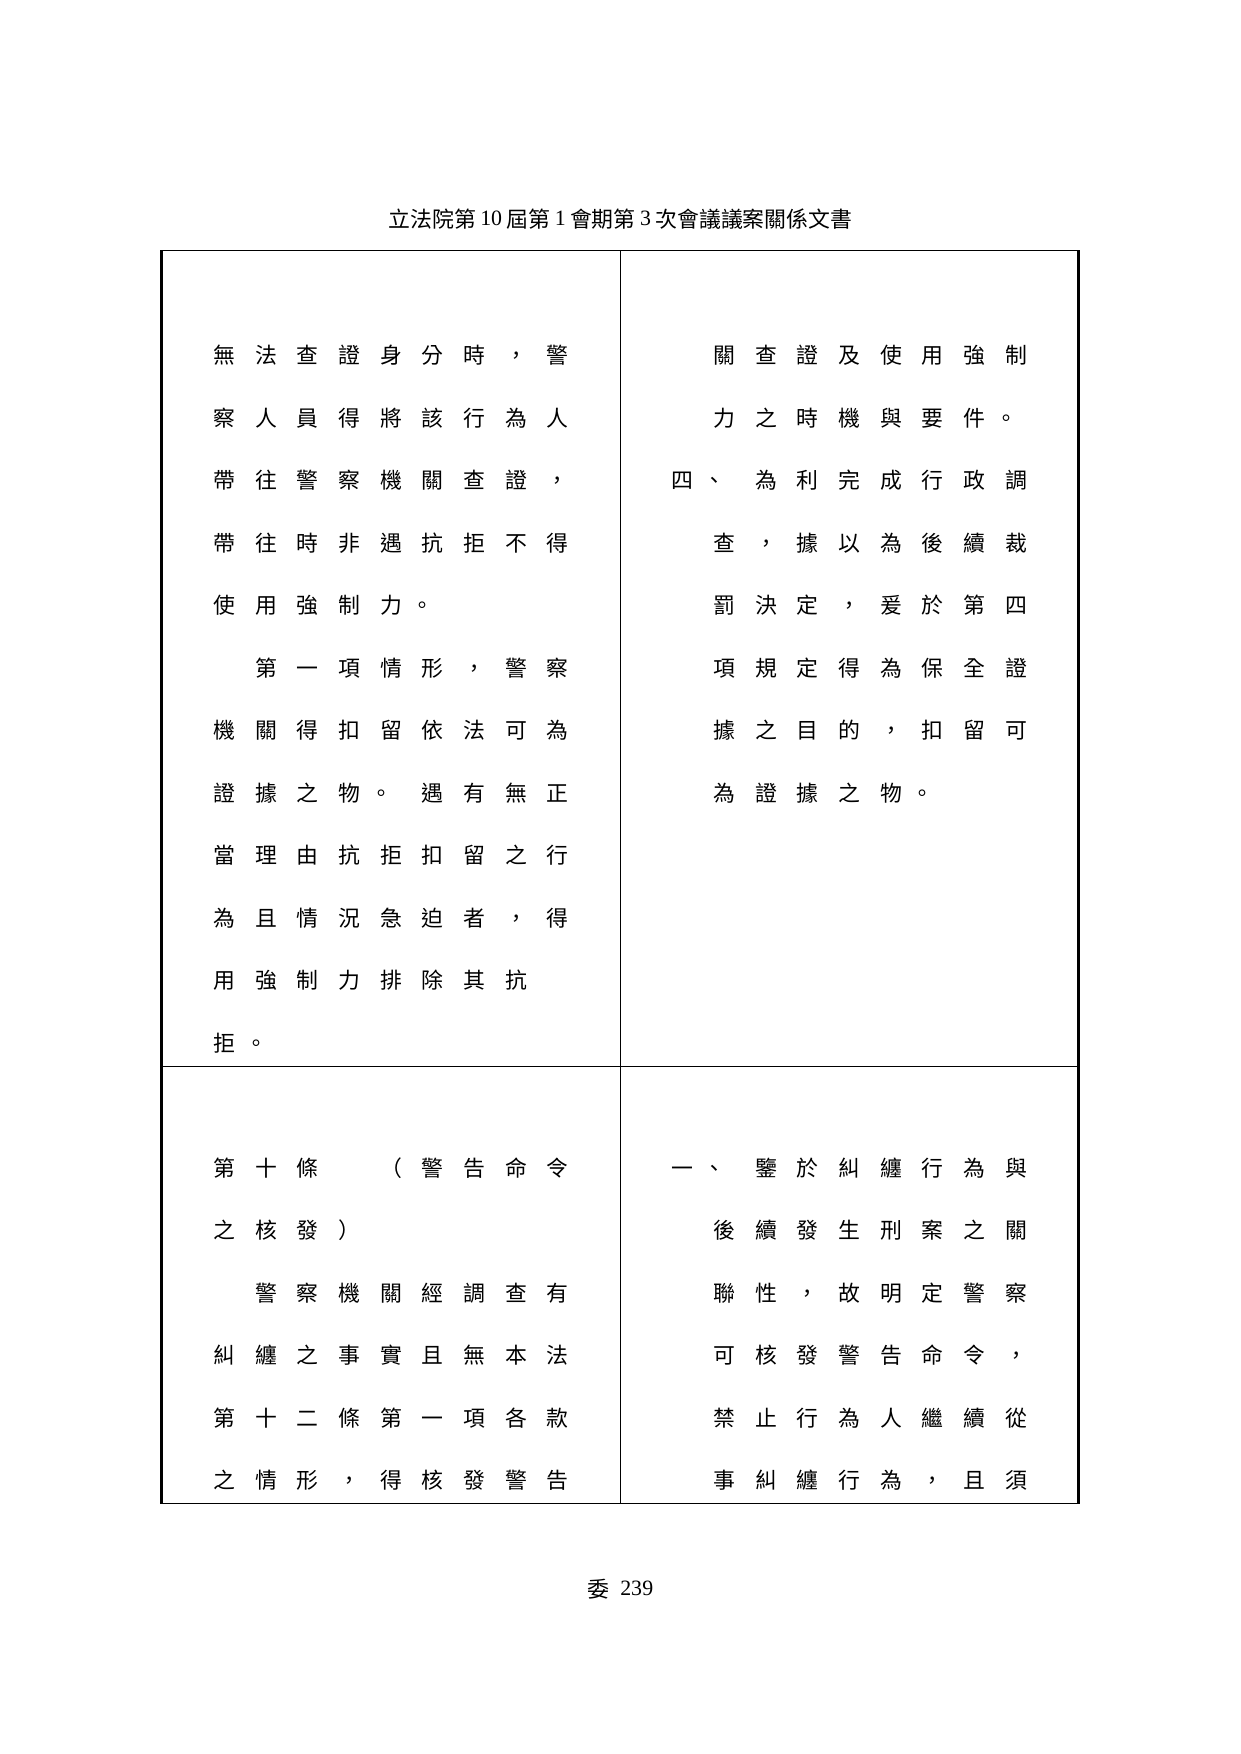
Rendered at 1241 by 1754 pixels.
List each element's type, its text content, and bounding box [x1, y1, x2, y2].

table_cell 無法查證身分時，警察人員得將該行為人帶往警察機關查證，帶往時非遇抗拒不得使用強制力。 第一項情形，警察機關得扣留依法可為證據之物。遇有無正當理由抗拒扣留之行為且情況急迫者，得用強制力排除其抗拒。 [163, 251, 620, 1066]
table_cell 關查證及使用強制力之時機與要件。 四、為利完成行政調查，據以為後續裁罰決定，爰於第四項規定得為保全證據之目的，扣留可為證據之物。 [621, 251, 1077, 1066]
table_cell 第十條 （警告命令之核發） 警察機關經調查有糾纏之事實且無本法第十二條第一項各款之情形，得核發警告 [163, 1067, 620, 1503]
table_cell 一、鑒於糾纏行為與後續發生刑案之關聯性，故明定警察可核發警告命令，禁止行為人繼續從事糾纏行為，且須 [621, 1067, 1077, 1503]
